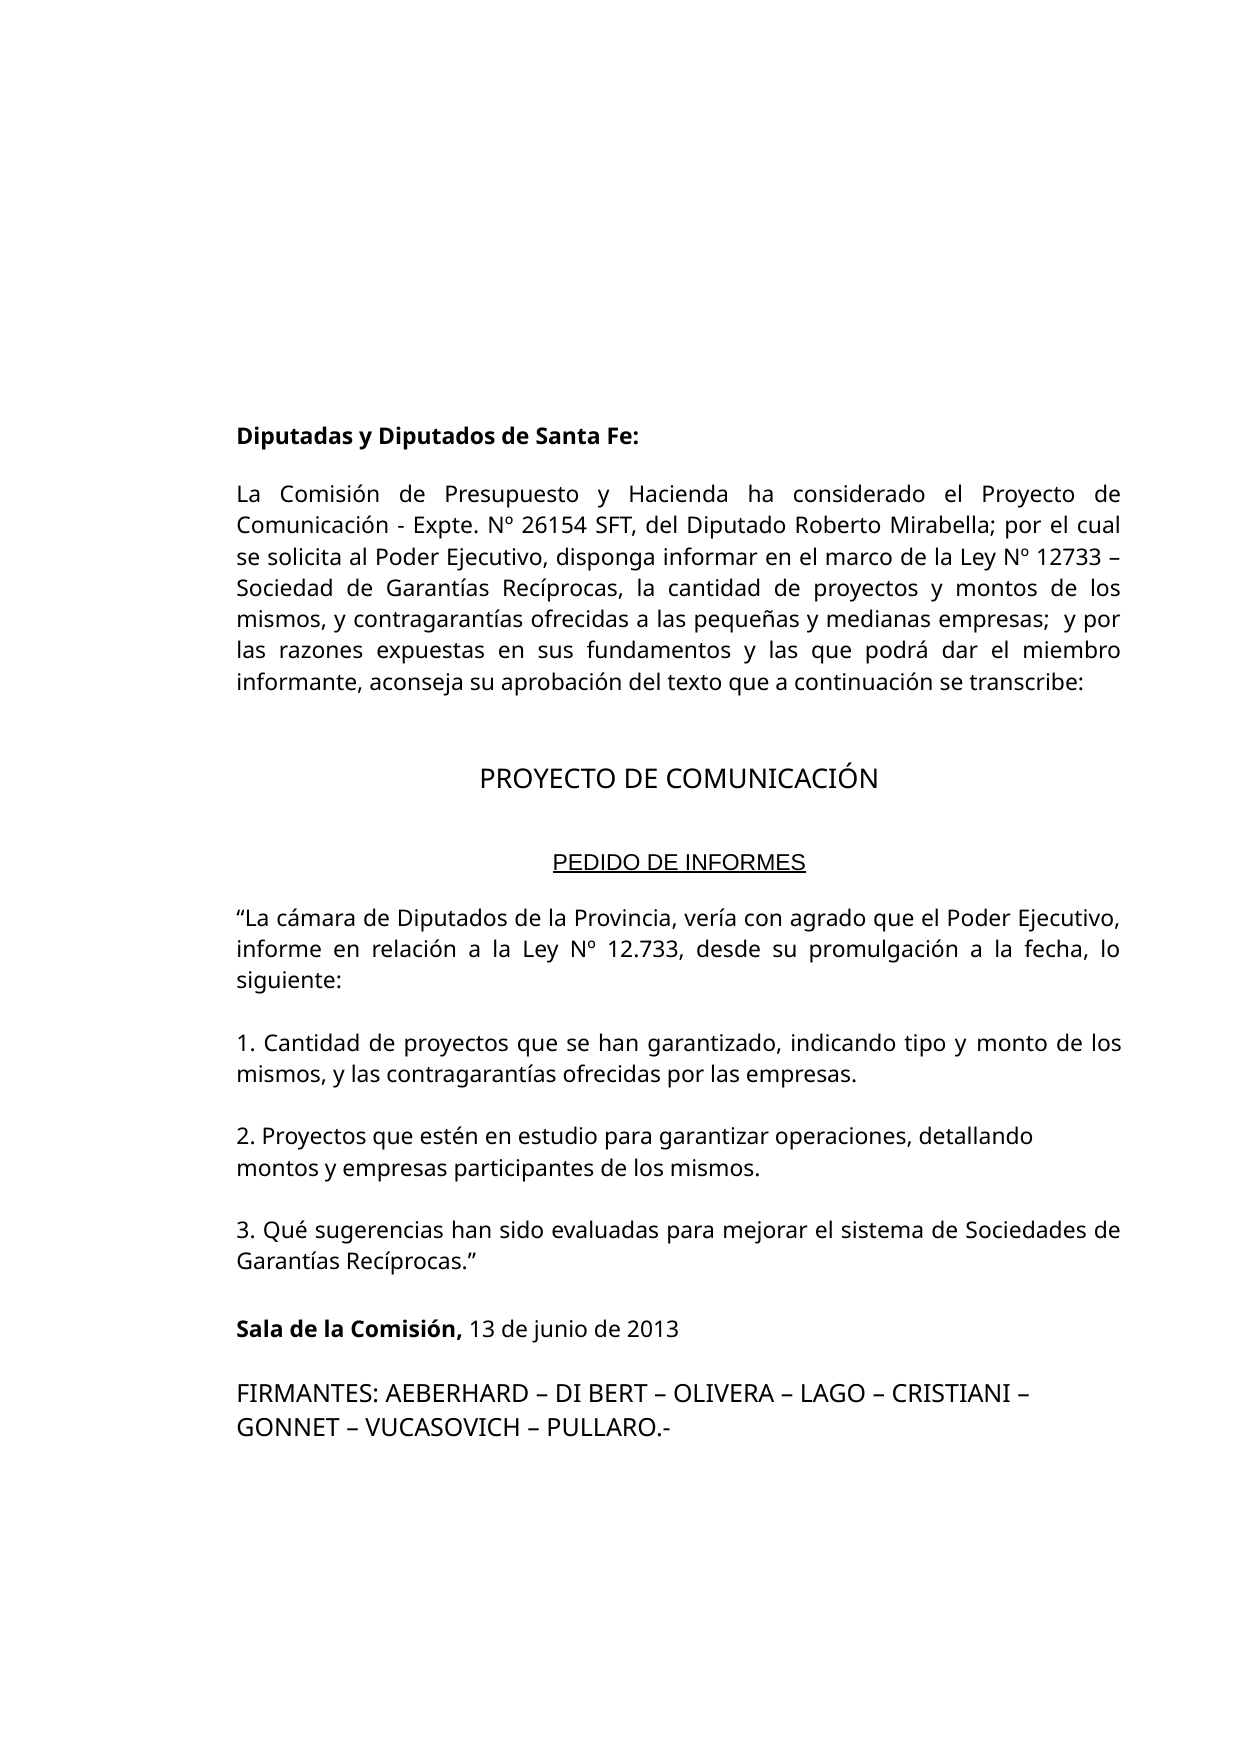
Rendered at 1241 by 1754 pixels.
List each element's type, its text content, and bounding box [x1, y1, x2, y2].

text PROYECTO DE COMUNICACIÓN [236, 759, 1122, 796]
text Diputadas y Diputados de Santa Fe: [236, 420, 1122, 452]
text Sala de la Comisión, 13 de junio de 2013 [236, 1313, 1122, 1344]
text “La cámara de Diputados de la Provincia, vería con agrado que el Poder Ejecutivo, informe en relación a la Ley Nº 12.733, desde su promulgación a la fecha, lo siguiente: [236, 901, 1122, 995]
text La Comisión de Presupuesto y Hacienda ha considerado el Proyecto de Comunicación - Expte. Nº 26154 SFT, del Diputado Roberto Mirabella; por el cual se solicita al Poder Ejecutivo, disponga informar en el marco de la Ley Nº 12733 – Sociedad de Garantías Recíprocas, la cantidad de proyectos y montos de los mismos, y contragarantías ofrecidas a las pequeñas y medianas empresas; y por las razones expuestas en sus fundamentos y las que podrá dar el miembro informante, aconseja su aprobación del texto que a continuación se transcribe: [236, 478, 1122, 697]
text 3. Qué sugerencias han sido evaluadas para mejorar el sistema de Sociedades de Garantías Recíprocas.” [236, 1214, 1122, 1276]
text FIRMANTES: AEBERHARD – DI BERT – OLIVERA – LAGO – CRISTIANI – GONNET – VUCASOVICH – PULLARO.- [236, 1376, 1122, 1444]
text montos y empresas participantes de los mismos. [236, 1151, 1122, 1183]
text 2. Proyectos que estén en estudio para garantizar operaciones, detallando [236, 1120, 1122, 1151]
text PEDIDO DE INFORMES [236, 849, 1122, 875]
text 1. Cantidad de proyectos que se han garantizado, indicando tipo y monto de los mismos, y las contragarantías ofrecidas por las empresas. [236, 1026, 1122, 1089]
